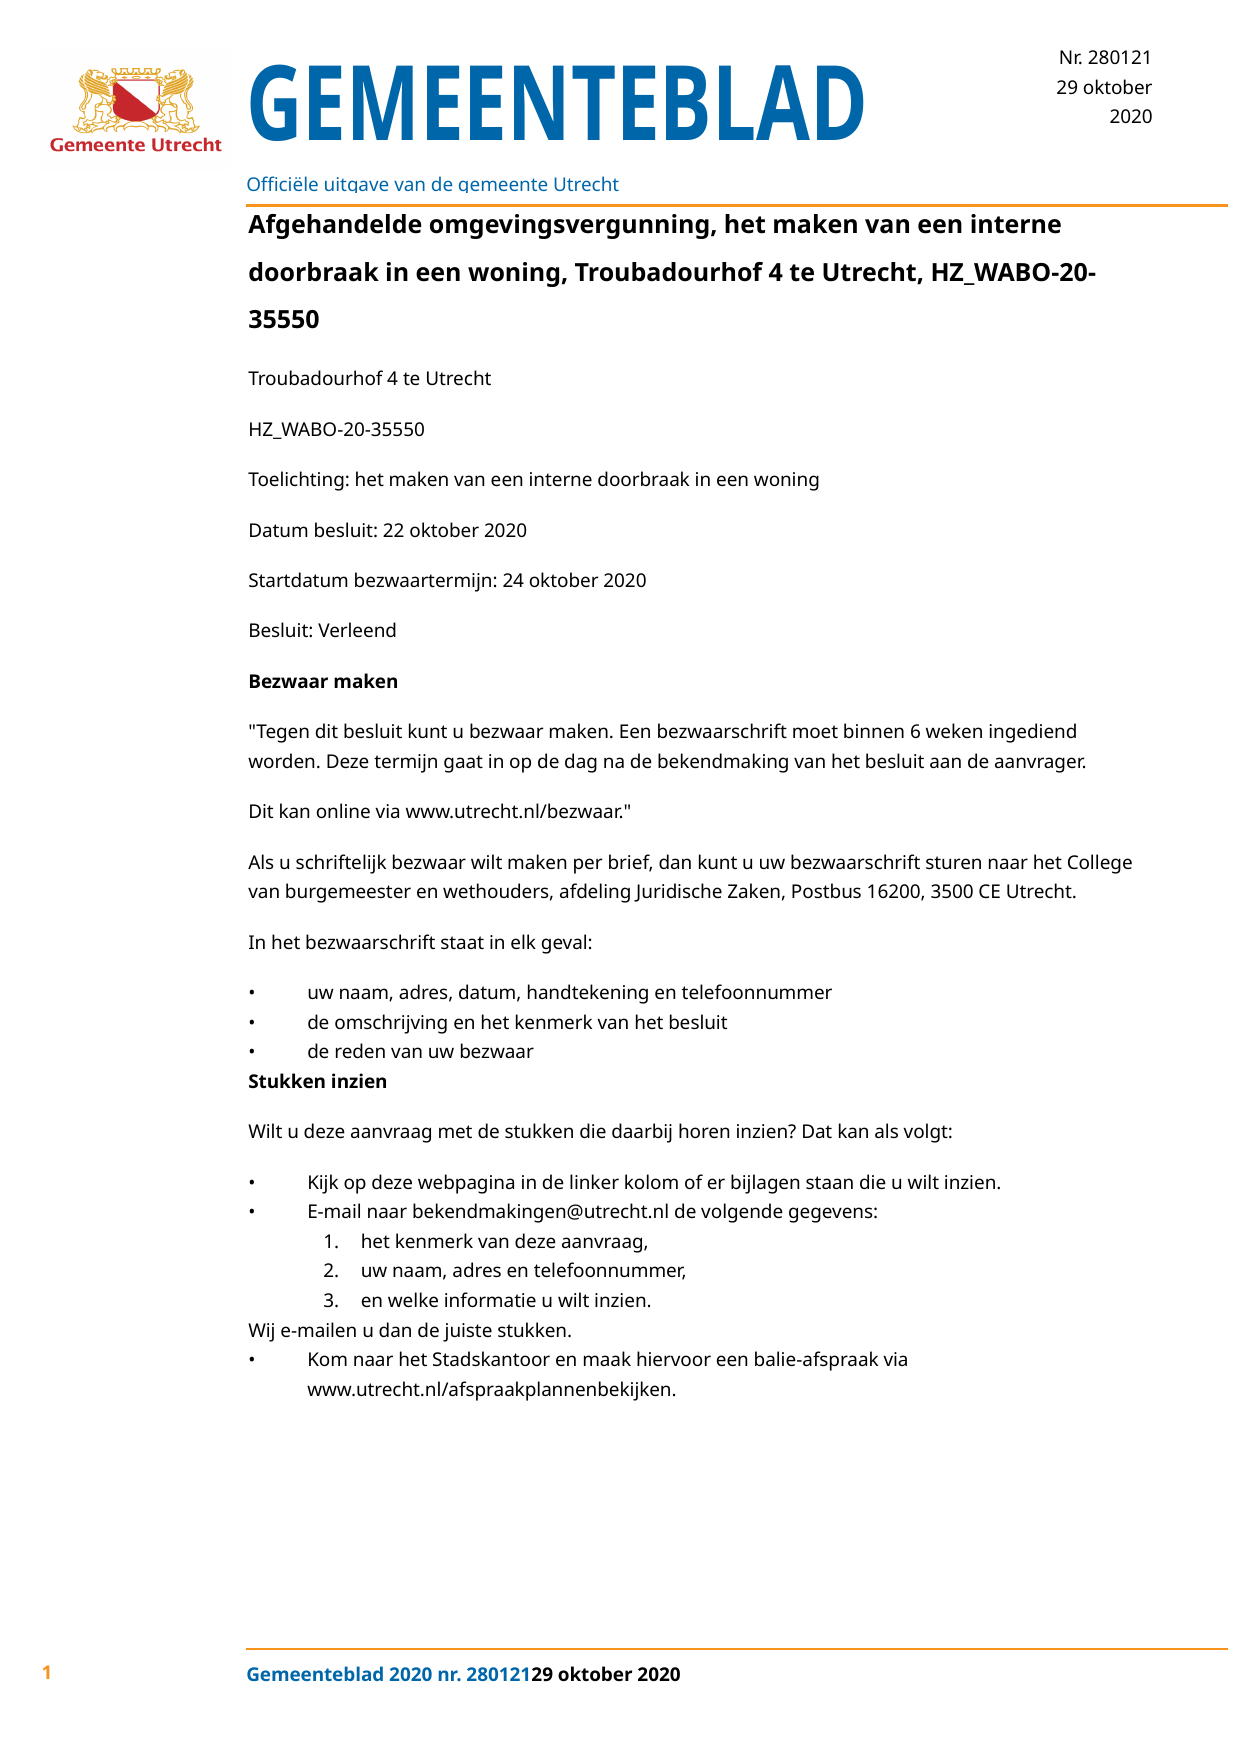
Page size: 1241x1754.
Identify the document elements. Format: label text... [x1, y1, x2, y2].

text Troubadourhof 4 te Utrecht [248, 366, 1152, 391]
list Kijk op deze webpagina in de linker kolom of er bijlagen staan die u wilt inzien. [248, 1169, 1152, 1194]
list E-mail naar bekendmakingen@utrecht.nl de volgende gegevens: [248, 1198, 1152, 1224]
text HZ_WABO-20-35550 [248, 416, 1152, 442]
text Datum besluit: 22 oktober 2020 [248, 517, 1152, 542]
text Toelichting: het maken van een interne doorbraak in een woning [248, 466, 1152, 492]
list Kom naar het Stadskantoor en maak hiervoor een balie-afspraak via www.utrecht.nl/afspraakplannenbekijken. [248, 1346, 1152, 1402]
text Als u schriftelijk bezwaar wilt maken per brief, dan kunt u uw bezwaarschrift sturen naar het College van burgemeester en wethouders, afdeling Juridische Zaken, Postbus 16200, 3500 CE Utrecht. [248, 849, 1152, 904]
text In het bezwaarschrift staat in elk geval: [248, 929, 1152, 954]
list uw naam, adres en telefoonnummer, [323, 1258, 1152, 1283]
text Stukken inzien [248, 1068, 1152, 1094]
text Dit kan online via www.utrecht.nl/bezwaar." [248, 798, 1152, 824]
list het kenmerk van deze aanvraag, [323, 1228, 1152, 1254]
text "Tegen dit besluit kunt u bezwaar maken. Een bezwaarschrift moet binnen 6 weken ingediend worden. Deze termijn gaat in op de dag na de bekendmaking van het besluit aan de aanvrager. [248, 718, 1152, 774]
text Wilt u deze aanvraag met de stukken die daarbij horen inzien? Dat kan als volgt: [248, 1118, 1152, 1144]
list en welke informatie u wilt inzien. [323, 1287, 1152, 1313]
list uw naam, adres, datum, handtekening en telefoonnummer [248, 979, 1152, 1005]
text Bezwaar maken [248, 668, 1152, 694]
list de omschrijving en het kenmerk van het besluit [248, 1009, 1152, 1034]
text Afgehandelde omgevingsvergunning, het maken van een interne doorbraak in een woning, Troubadourhof 4 te Utrecht, HZ_WABO-20-35550 [248, 207, 1152, 336]
picture [41, 47, 231, 172]
text Besluit: Verleend [248, 618, 1152, 643]
text Wij e-mailen u dan de juiste stukken. [248, 1317, 1152, 1342]
list de reden van uw bezwaar [248, 1038, 1152, 1064]
text Startdatum bezwaartermijn: 24 oktober 2020 [248, 567, 1152, 593]
